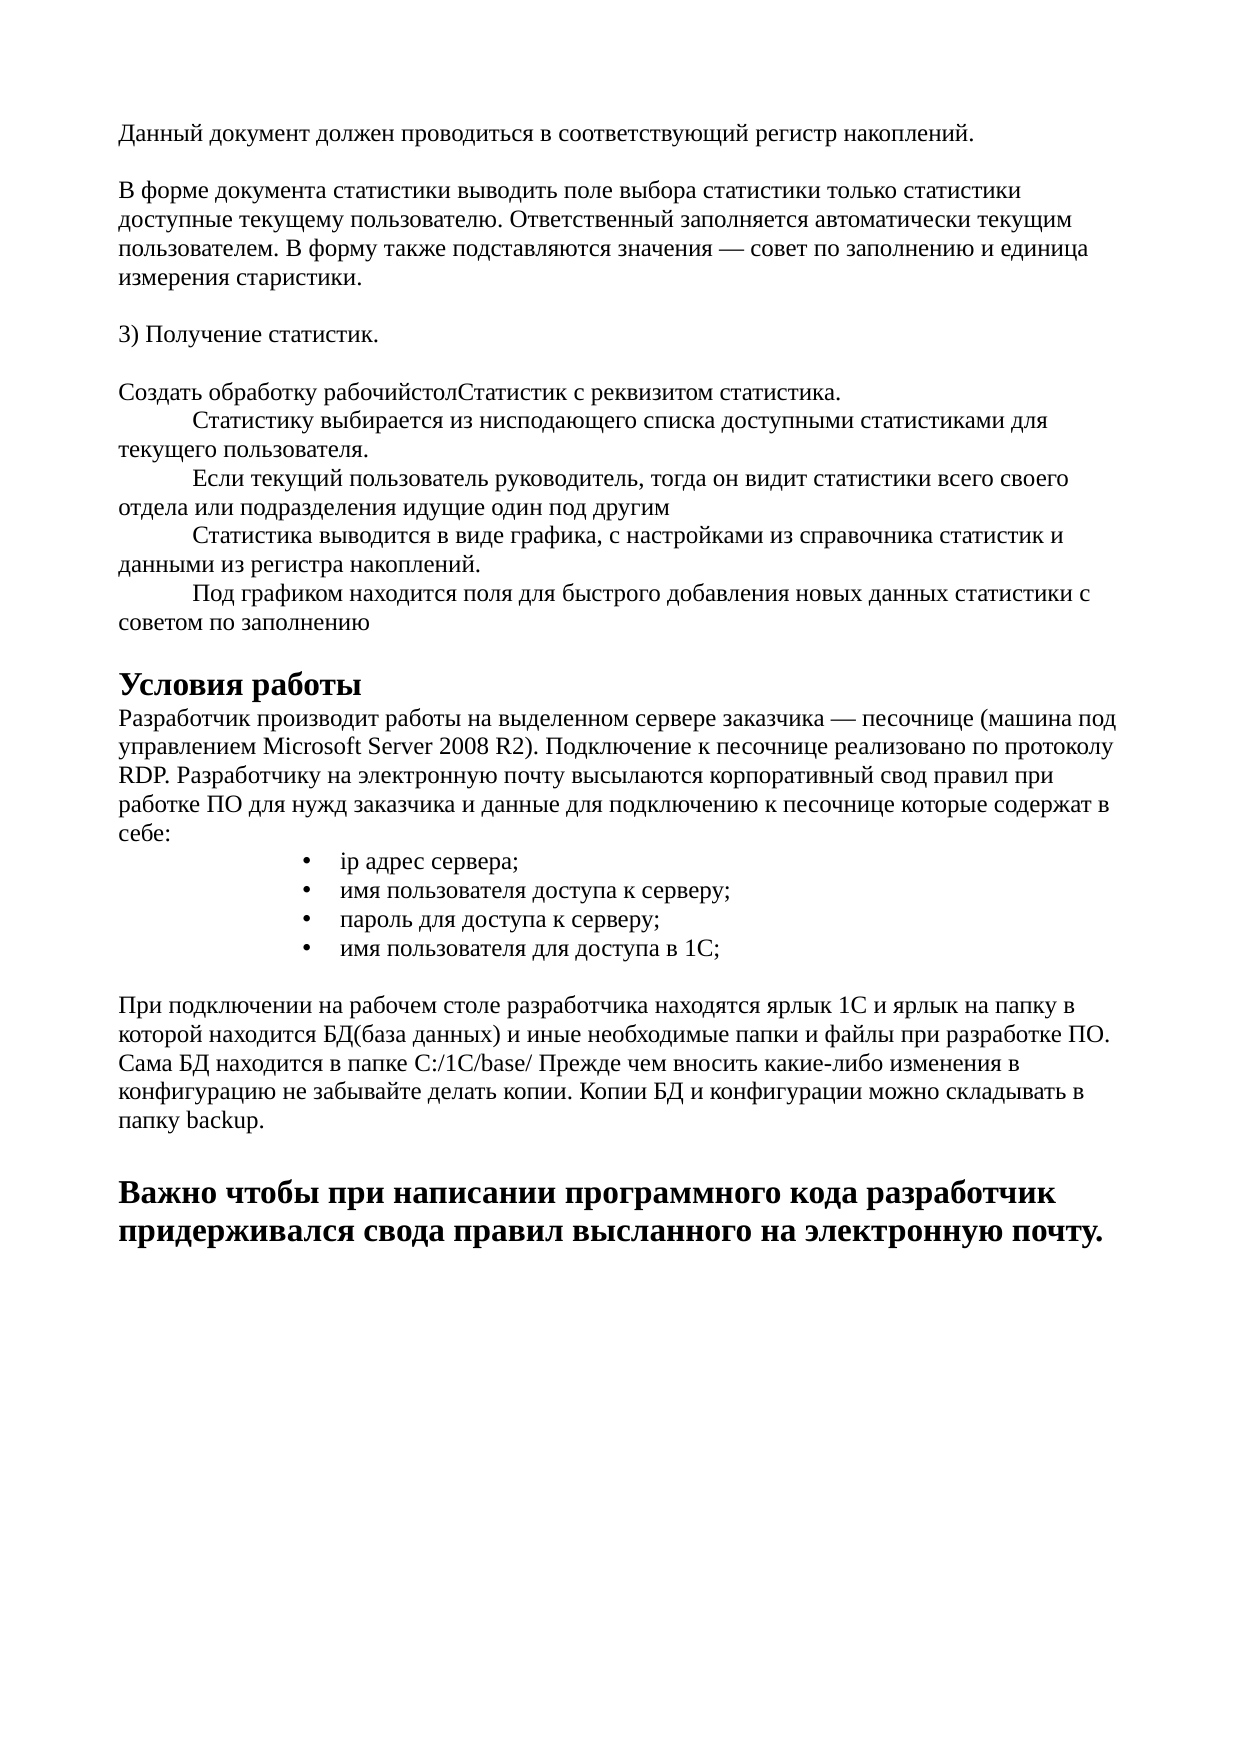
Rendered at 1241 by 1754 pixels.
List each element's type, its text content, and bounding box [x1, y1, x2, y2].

text Условия работы [118, 664, 1122, 703]
text Важно чтобы при написании программного кода разработчик придерживался свода правил высланного на электронную почту. [118, 1134, 1122, 1249]
list имя пользователя для доступа в 1С; [302, 933, 1122, 961]
text 3) Получение статистик. [118, 319, 1122, 348]
list имя пользователя доступа к серверу; [302, 875, 1122, 904]
text Создать обработку рабочийстолСтатистик с реквизитом статистика. [118, 377, 1122, 406]
text При подключении на рабочем столе разработчика находятся ярлык 1С и ярлык на папку в которой находится БД(база данных) и иные необходимые папки и файлы при разработке ПО. Сама БД находится в папке C:/1C/base/ Прежде чем вносить какие-либо изменения в конфигурацию не забывайте делать копии. Копии БД и конфигурации можно складывать в папку backup. [118, 990, 1122, 1134]
text Данный документ должен проводиться в соответствующий регистр накоплений. [118, 118, 1122, 147]
list пароль для доступа к серверу; [302, 904, 1122, 933]
text Если текущий пользователь руководитель, тогда он видит статистики всего своего отдела или подразделения идущие один под другим [118, 463, 1122, 521]
list ip адрес сервера; [302, 846, 1122, 875]
text Разработчик производит работы на выделенном сервере заказчика — песочнице (машина под управлением Microsoft Server 2008 R2). Подключение к песочнице реализовано по протоколу RDP. Разработчику на электронную почту высылаются корпоративный свод правил при работке ПО для нужд заказчика и данные для подключению к песочнице которые содержат в себе: [118, 703, 1122, 846]
text В форме документа статистики выводить поле выбора статистики только статистики доступные текущему пользователю. Ответственный заполняется автоматически текущим пользователем. В форму также подставляются значения — совет по заполнению и единица измерения старистики. [118, 176, 1122, 291]
text Статистику выбирается из нисподающего списка доступными статистиками для текущего пользователя. [118, 406, 1122, 463]
text Под графиком находится поля для быстрого добавления новых данных статистики с советом по заполнению [118, 578, 1122, 636]
text Статистика выводится в виде графика, с настройками из справочника статистик и данными из регистра накоплений. [118, 521, 1122, 578]
